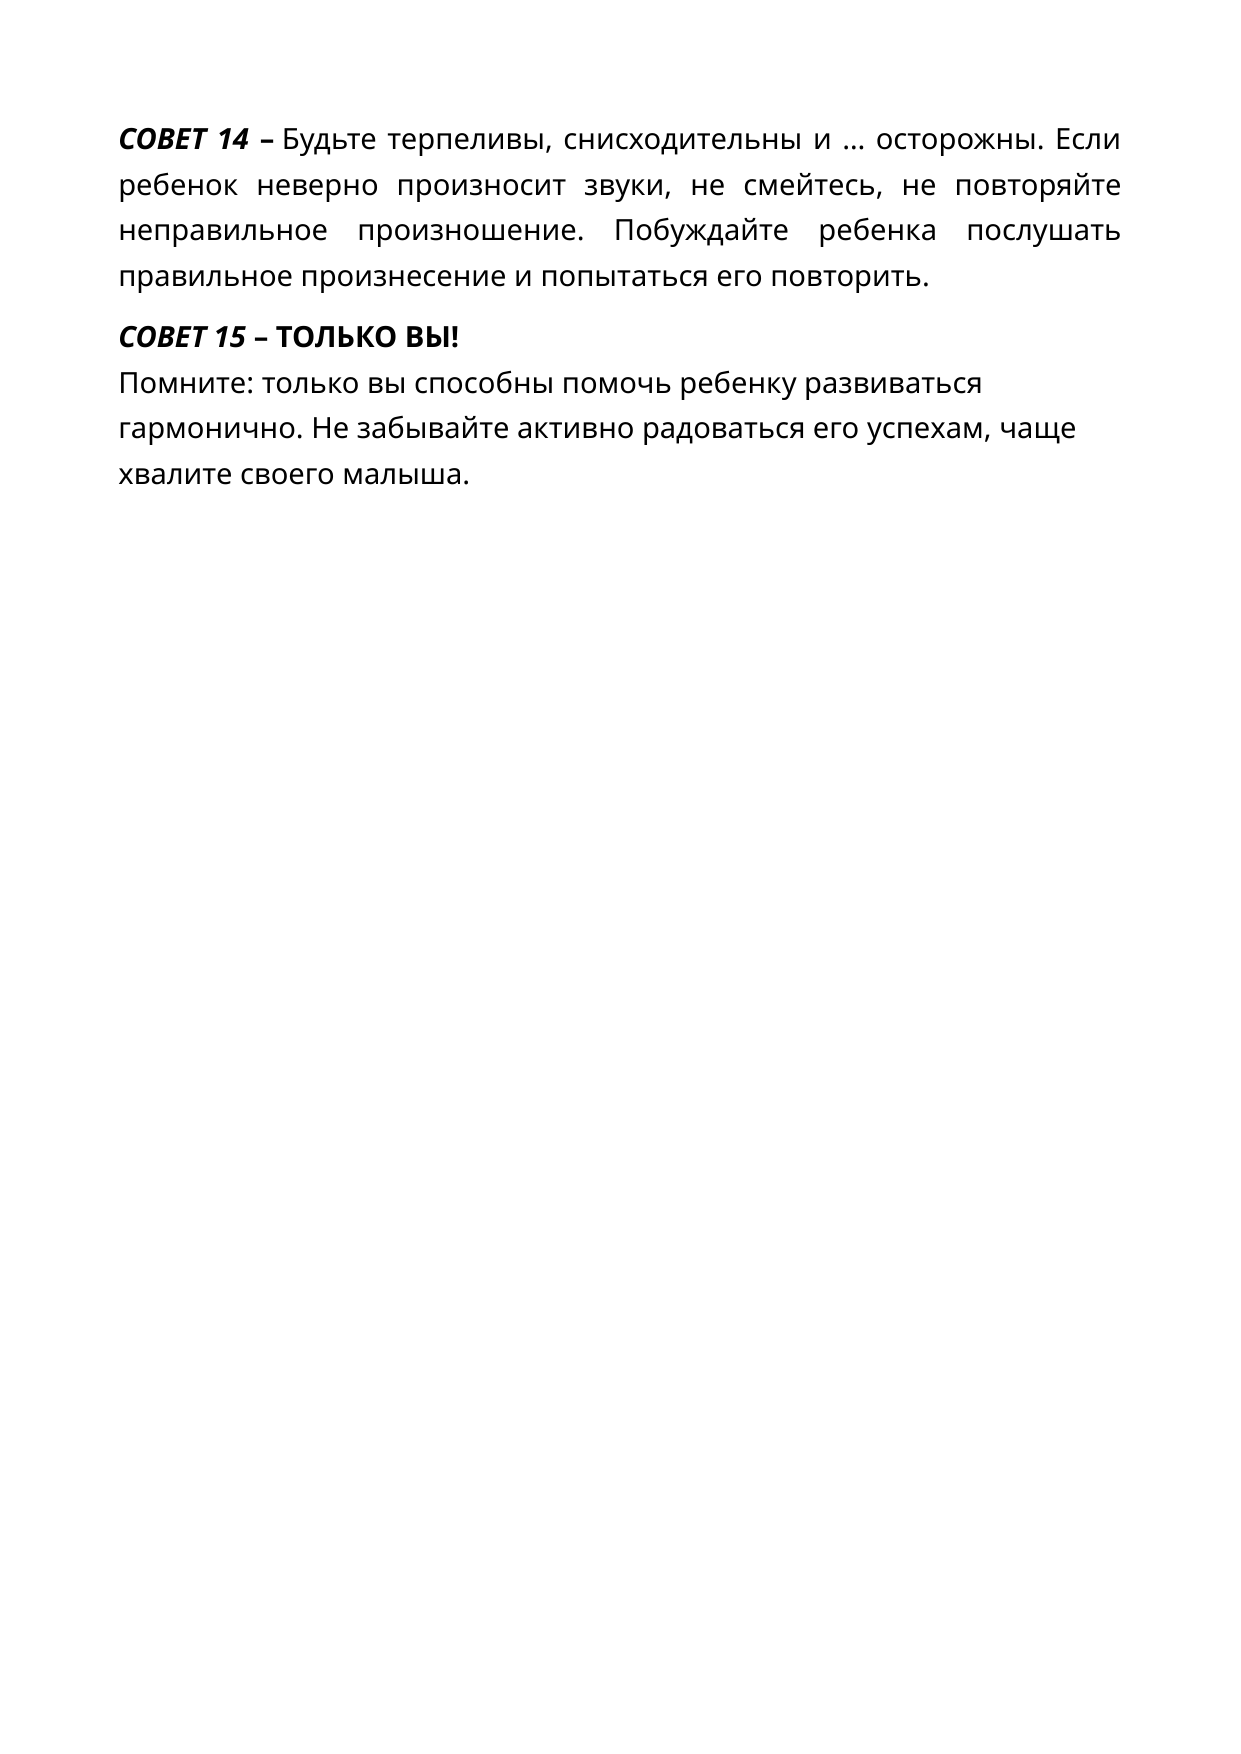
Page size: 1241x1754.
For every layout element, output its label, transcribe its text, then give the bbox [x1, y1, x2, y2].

text СОВЕТ 15 – ТОЛЬКО ВЫ! Помните: только вы способны помочь ребенку развиваться гармонично. Не забывайте активно радоваться его успехам, чаще хвалите своего малыша. [118, 316, 1122, 493]
text СОВЕТ 14 – Будьте терпеливы, снисходительны и … осторожны. Если ребенок неверно произносит звуки, не смейтесь, не повторяйте неправильное произношение. Побуждайте ребенка послушать правильное произнесение и попытаться его повторить. [118, 118, 1122, 295]
